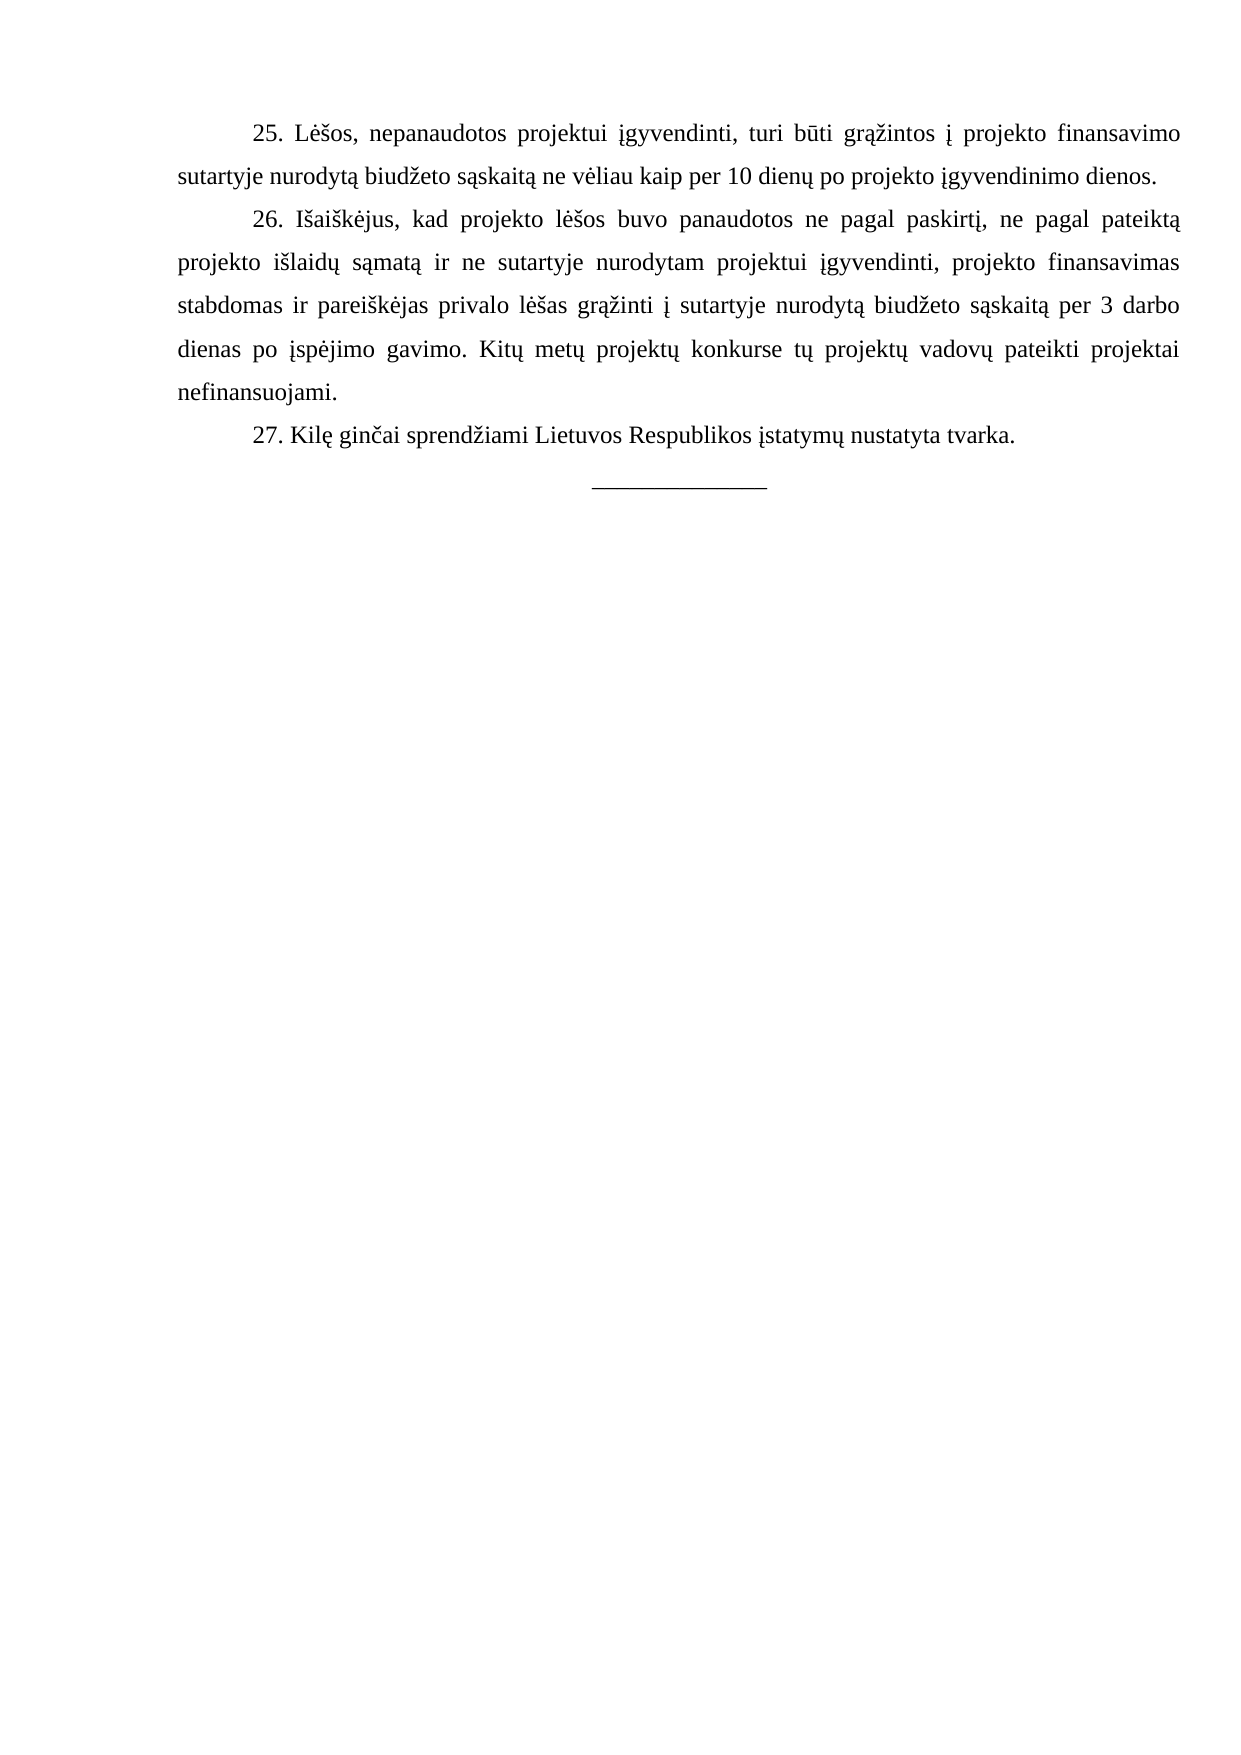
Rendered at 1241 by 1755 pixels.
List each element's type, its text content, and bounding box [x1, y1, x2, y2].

text 27. Kilę ginčai sprendžiami Lietuvos Respublikos įstatymų nustatyta tvarka. [177, 420, 1181, 449]
text 26. Išaiškėjus, kad projekto lėšos buvo panaudotos ne pagal paskirtį, ne pagal pateiktą projekto išlaidų sąmatą ir ne sutartyje nurodytam projektui įgyvendinti, projekto finansavimas stabdomas ir pareiškėjas privalo lėšas grąžinti į sutartyje nurodytą biudžeto sąskaitą per 3 darbo dienas po įspėjimo gavimo. Kitų metų projektų konkurse tų projektų vadovų pateikti projektai nefinansuojami. [177, 204, 1181, 406]
text 25. Lėšos, nepanaudotos projektui įgyvendinti, turi būti grąžintos į projekto finansavimo sutartyje nurodytą biudžeto sąskaitą ne vėliau kaip per 10 dienų po projekto įgyvendinimo dienos. [177, 118, 1181, 190]
text ______________ [177, 463, 1181, 492]
